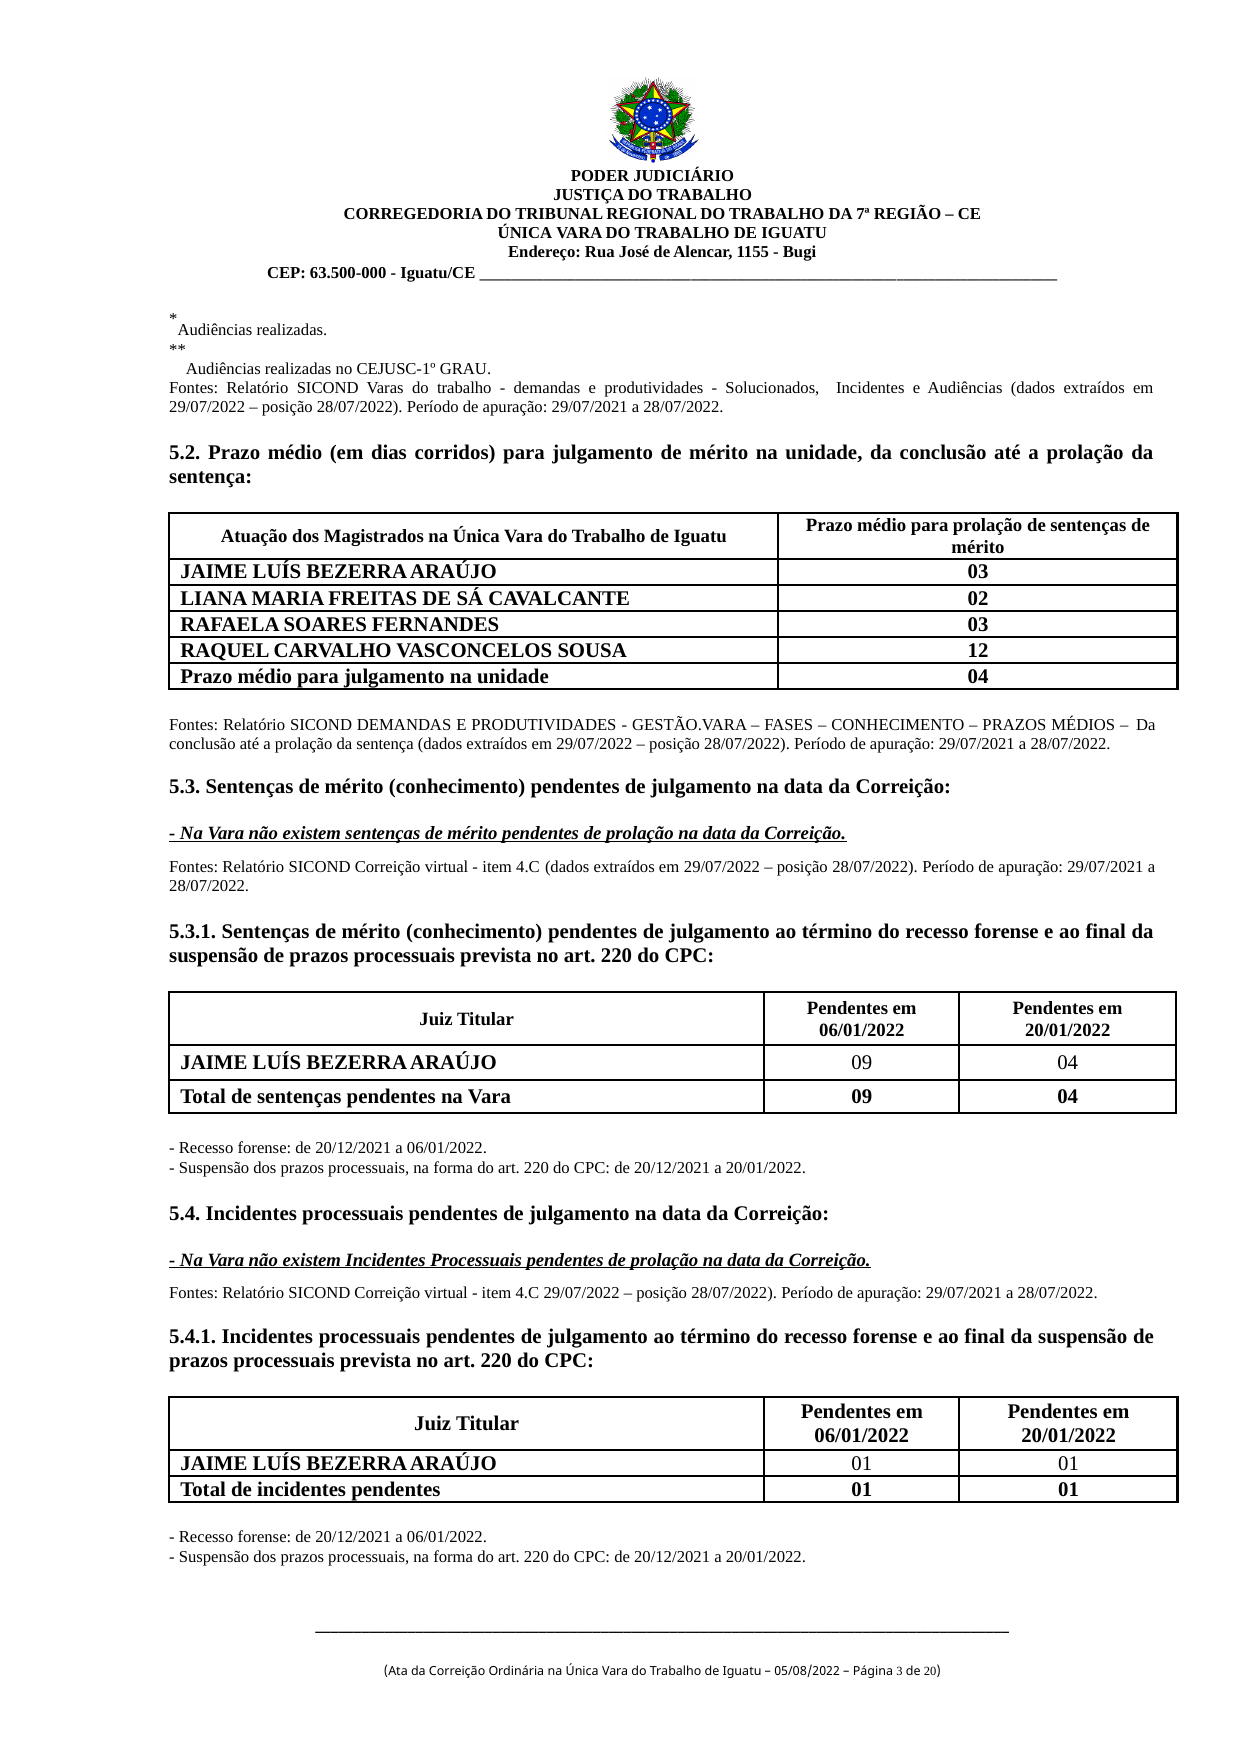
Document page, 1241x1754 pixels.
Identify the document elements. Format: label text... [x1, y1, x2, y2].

table_header Prazo médio para prolação de sentenças de mérito [779, 514, 1176, 557]
text *Audiências realizadas. [169, 309, 1155, 339]
text 5.4.1. Incidentes processuais pendentes de julgamento ao término do recesso forense e ao final da suspensão de prazos processuais prevista no art. 220 do CPC: [169, 1323, 1155, 1372]
table_header Juiz Titular [170, 1398, 763, 1449]
text 5.4. Incidentes processuais pendentes de julgamento na data da Correição: [169, 1201, 1155, 1225]
table_cell 04 [779, 664, 1176, 688]
table_cell 09 [765, 1081, 958, 1112]
text **Audiências realizadas no CEJUSC-1º GRAU. [169, 339, 1155, 378]
text - Recesso forense: de 20/12/2021 a 06/01/2022. [169, 1527, 1155, 1546]
table_cell RAFAELA SOARES FERNANDES [170, 612, 777, 636]
text - Na Vara não existem Incidentes Processuais pendentes de prolação na data da Correição. [169, 1249, 1151, 1270]
table_cell 09 [765, 1046, 958, 1078]
text Fontes: Relatório SICOND DEMANDAS E PRODUTIVIDADES - GESTÃO.VARA – FASES – CONHECIMENTO – PRAZOS MÉDIOS – Da conclusão até a prolação da sentença (dados extraídos em 29/07/2022 – posição 28/07/2022). Período de apuração: 29/07/2021 a 28/07/2022. [169, 714, 1155, 753]
text 5.3.1. Sentenças de mérito (conhecimento) pendentes de julgamento ao término do recesso forense e ao final da suspensão de prazos processuais prevista no art. 220 do CPC: [169, 919, 1155, 967]
table_cell 01 [765, 1477, 958, 1501]
table_header Pendentes em 20/01/2022 [960, 1398, 1176, 1449]
text 5.2. Prazo médio (em dias corridos) para julgamento de mérito na unidade, da conclusão até a prolação da sentença: [169, 440, 1155, 488]
text - Suspensão dos prazos processuais, na forma do art. 220 do CPC: de 20/12/2021 a 20/01/2022. [169, 1546, 1155, 1566]
table_cell JAIME LUÍS BEZERRA ARAÚJO [170, 1451, 763, 1475]
table_cell 04 [960, 1046, 1175, 1078]
table_header Pendentes em 06/01/2022 [765, 1398, 958, 1449]
table_cell JAIME LUÍS BEZERRA ARAÚJO [170, 560, 777, 583]
table_cell RAQUEL CARVALHO VASCONCELOS SOUSA [170, 638, 777, 662]
text - Na Vara não existem sentenças de mérito pendentes de prolação na data da Correição. [169, 822, 1151, 844]
table_cell Total de incidentes pendentes [170, 1477, 763, 1501]
text Fontes: Relatório SICOND Varas do trabalho - demandas e produtividades - Solucionados, Incidentes e Audiências (dados extraídos em 29/07/2022 – posição 28/07/2022). Período de apuração: 29/07/2021 a 28/07/2022. [169, 378, 1155, 416]
table_cell LIANA MARIA FREITAS DE SÁ CAVALCANTE [170, 586, 777, 610]
table_cell 02 [779, 586, 1176, 610]
table_cell 01 [960, 1477, 1176, 1501]
text Fontes: Relatório SICOND Correição virtual - item 4.C 29/07/2022 – posição 28/07/2022). Período de apuração: 29/07/2021 a 28/07/2022. [169, 1283, 1155, 1302]
table_cell Total de sentenças pendentes na Vara [170, 1081, 763, 1112]
text - Suspensão dos prazos processuais, na forma do art. 220 do CPC: de 20/12/2021 a 20/01/2022. [169, 1157, 1155, 1177]
table_cell Prazo médio para julgamento na unidade [170, 664, 777, 688]
table_header Pendentes em 20/01/2022 [960, 993, 1175, 1044]
table_cell 12 [779, 638, 1176, 662]
table_header Juiz Titular [170, 993, 763, 1044]
text Fontes: Relatório SICOND Correição virtual - item 4.C (dados extraídos em 29/07/2022 – posição 28/07/2022). Período de apuração: 29/07/2021 a 28/07/2022. [169, 856, 1155, 895]
table_cell 01 [960, 1451, 1176, 1475]
text 5.3. Sentenças de mérito (conhecimento) pendentes de julgamento na data da Correição: [169, 753, 1155, 798]
picture [604, 75, 700, 164]
table_header Atuação dos Magistrados na Única Vara do Trabalho de Iguatu [170, 514, 777, 557]
table_cell 03 [779, 560, 1176, 583]
text - Recesso forense: de 20/12/2021 a 06/01/2022. [169, 1138, 1155, 1157]
table_cell 04 [960, 1081, 1175, 1112]
table_cell 03 [779, 612, 1176, 636]
table_cell JAIME LUÍS BEZERRA ARAÚJO [170, 1046, 763, 1078]
table_cell 01 [765, 1451, 958, 1475]
table_header Pendentes em 06/01/2022 [765, 993, 958, 1044]
